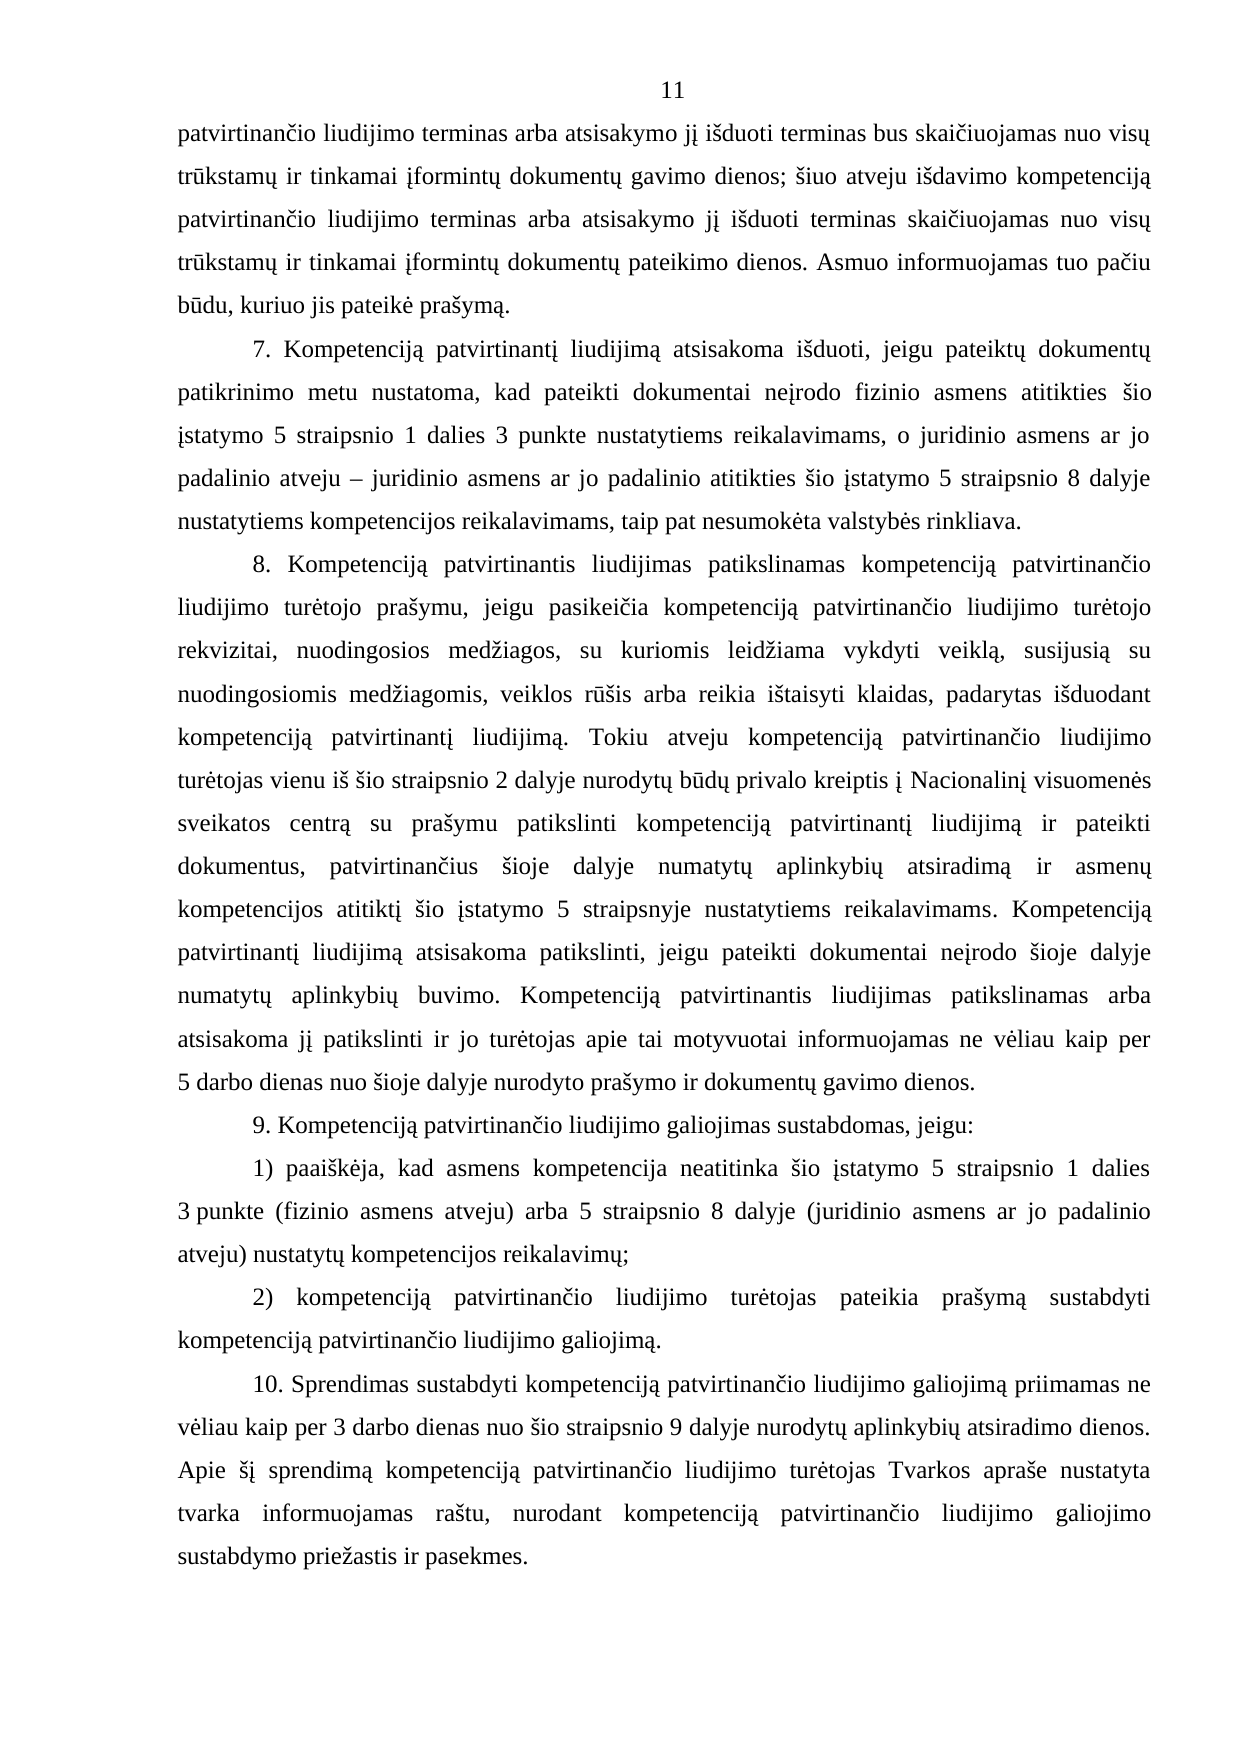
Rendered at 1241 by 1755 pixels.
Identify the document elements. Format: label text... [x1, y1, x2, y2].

text 7. Kompetenciją patvirtinantį liudijimą atsisakoma išduoti, jeigu pateiktų dokumentų patikrinimo metu nustatoma, kad pateikti dokumentai neįrodo fizinio asmens atitikties šio įstatymo 5 straipsnio 1 dalies 3 punkte nustatytiems reikalavimams, o juridinio asmens ar jo padalinio atveju – juridinio asmens ar jo padalinio atitikties šio įstatymo 5 straipsnio 8 dalyje nustatytiems kompetencijos reikalavimams, taip pat nesumokėta valstybės rinkliava. [177, 334, 1152, 535]
text 2) kompetenciją patvirtinančio liudijimo turėtojas pateikia prašymą sustabdyti kompetenciją patvirtinančio liudijimo galiojimą. [177, 1282, 1152, 1354]
text 9. Kompetenciją patvirtinančio liudijimo galiojimas sustabdomas, jeigu: [177, 1110, 1152, 1139]
text 1) paaiškėja, kad asmens kompetencija neatitinka šio įstatymo 5 straipsnio 1 dalies 3 punkte (fizinio asmens atveju) arba 5 straipsnio 8 dalyje (juridinio asmens ar jo padalinio atveju) nustatytų kompetencijos reikalavimų; [177, 1153, 1152, 1268]
text 8. Kompetenciją patvirtinantis liudijimas patikslinamas kompetenciją patvirtinančio liudijimo turėtojo prašymu, jeigu pasikeičia kompetenciją patvirtinančio liudijimo turėtojo rekvizitai, nuodingosios medžiagos, su kuriomis leidžiama vykdyti veiklą, susijusią su nuodingosiomis medžiagomis, veiklos rūšis arba reikia ištaisyti klaidas, padarytas išduodant kompetenciją patvirtinantį liudijimą. Tokiu atveju kompetenciją patvirtinančio liudijimo turėtojas vienu iš šio straipsnio 2 dalyje nurodytų būdų privalo kreiptis į Nacionalinį visuomenės sveikatos centrą su prašymu patikslinti kompetenciją patvirtinantį liudijimą ir pateikti dokumentus, patvirtinančius šioje dalyje numatytų aplinkybių atsiradimą ir asmenų kompetencijos atitiktį šio įstatymo 5 straipsnyje nustatytiems reikalavimams. Kompetenciją patvirtinantį liudijimą atsisakoma patikslinti, jeigu pateikti dokumentai neįrodo šioje dalyje numatytų aplinkybių buvimo. Kompetenciją patvirtinantis liudijimas patikslinamas arba atsisakoma jį patikslinti ir jo turėtojas apie tai motyvuotai informuojamas ne vėliau kaip per 5 darbo dienas nuo šioje dalyje nurodyto prašymo ir dokumentų gavimo dienos. [177, 549, 1152, 1096]
text 10. Sprendimas sustabdyti kompetenciją patvirtinančio liudijimo galiojimą priimamas ne vėliau kaip per 3 darbo dienas nuo šio straipsnio 9 dalyje nurodytų aplinkybių atsiradimo dienos. Apie šį sprendimą kompetenciją patvirtinančio liudijimo turėtojas Tvarkos apraše nustatyta tvarka informuojamas raštu, nurodant kompetenciją patvirtinančio liudijimo galiojimo sustabdymo priežastis ir pasekmes. [177, 1369, 1152, 1570]
text patvirtinančio liudijimo terminas arba atsisakymo jį išduoti terminas bus skaičiuojamas nuo visų trūkstamų ir tinkamai įformintų dokumentų gavimo dienos; šiuo atveju išdavimo kompetenciją patvirtinančio liudijimo terminas arba atsisakymo jį išduoti terminas skaičiuojamas nuo visų trūkstamų ir tinkamai įformintų dokumentų pateikimo dienos. Asmuo informuojamas tuo pačiu būdu, kuriuo jis pateikė prašymą. [177, 118, 1152, 319]
